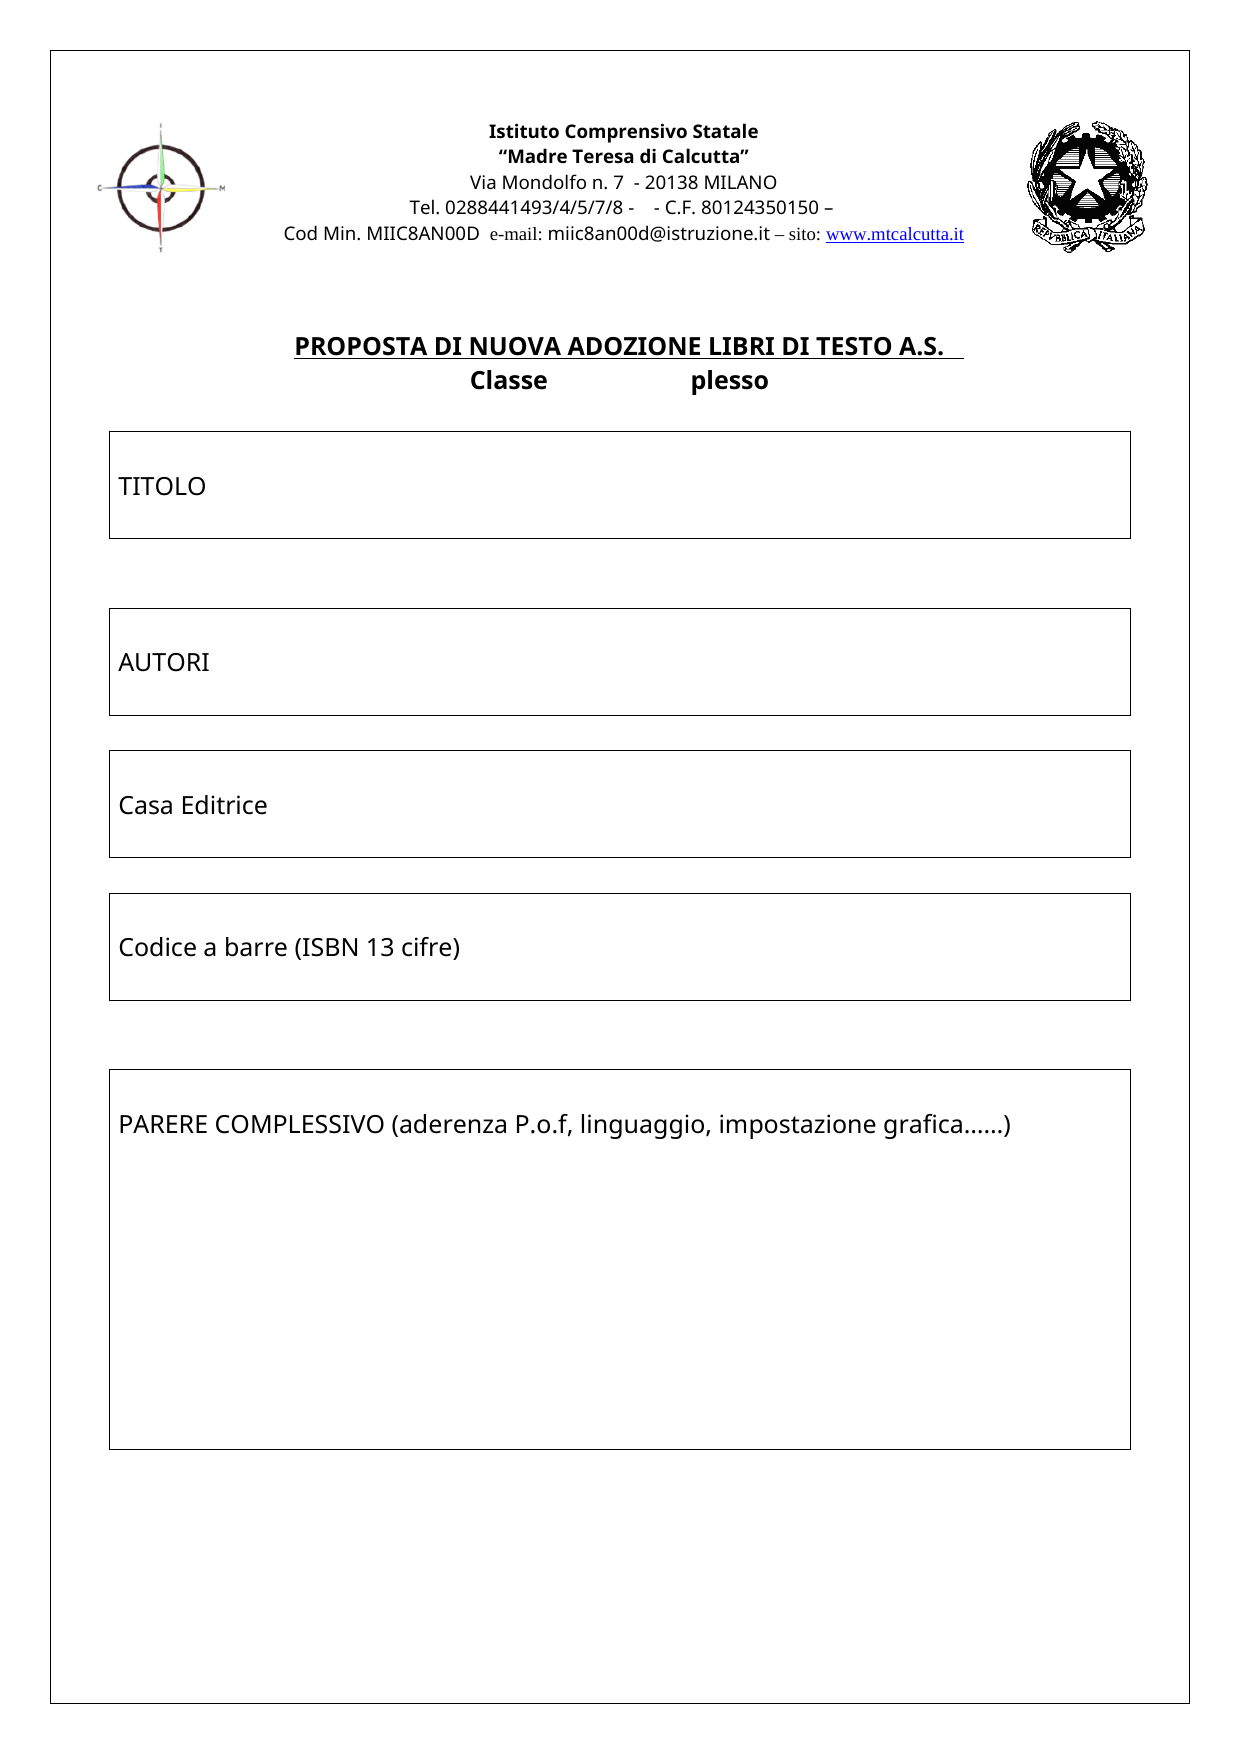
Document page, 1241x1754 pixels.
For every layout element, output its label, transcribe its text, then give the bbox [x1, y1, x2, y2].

table_header Istituto Comprensivo Statale “Madre Teresa di Calcutta” Via Mondolfo n. 7 - 20138 MILANO Tel. 0288441493/4/5/7/8 - - C.F. 80124350150 – Cod Min. MIIC8AN00D e-mail: miic8an00d@istruzione.it – sito: www.mtcalcutta.it [241, 118, 1006, 271]
picture [1017, 118, 1150, 259]
picture [91, 118, 231, 258]
text PARERE COMPLESSIVO (aderenza P.o.f, linguaggio, impostazione grafica……) [118, 1106, 1122, 1140]
table_header [79, 118, 241, 271]
text AUTORI [118, 645, 1122, 679]
table_header [1006, 118, 1167, 271]
text Classe plesso [117, 363, 1122, 397]
text PROPOSTA DI NUOVA ADOZIONE LIBRI DI TESTO A.S. [117, 329, 1122, 363]
table_header [1178, 118, 1189, 271]
text Casa Editrice [118, 787, 1122, 821]
table_header [1190, 118, 1201, 271]
table_header [68, 118, 79, 271]
text Codice a barre (ISBN 13 cifre) [118, 930, 1122, 964]
text TITOLO [118, 468, 1122, 502]
table_header [1201, 118, 1224, 271]
table_header [1167, 118, 1178, 271]
